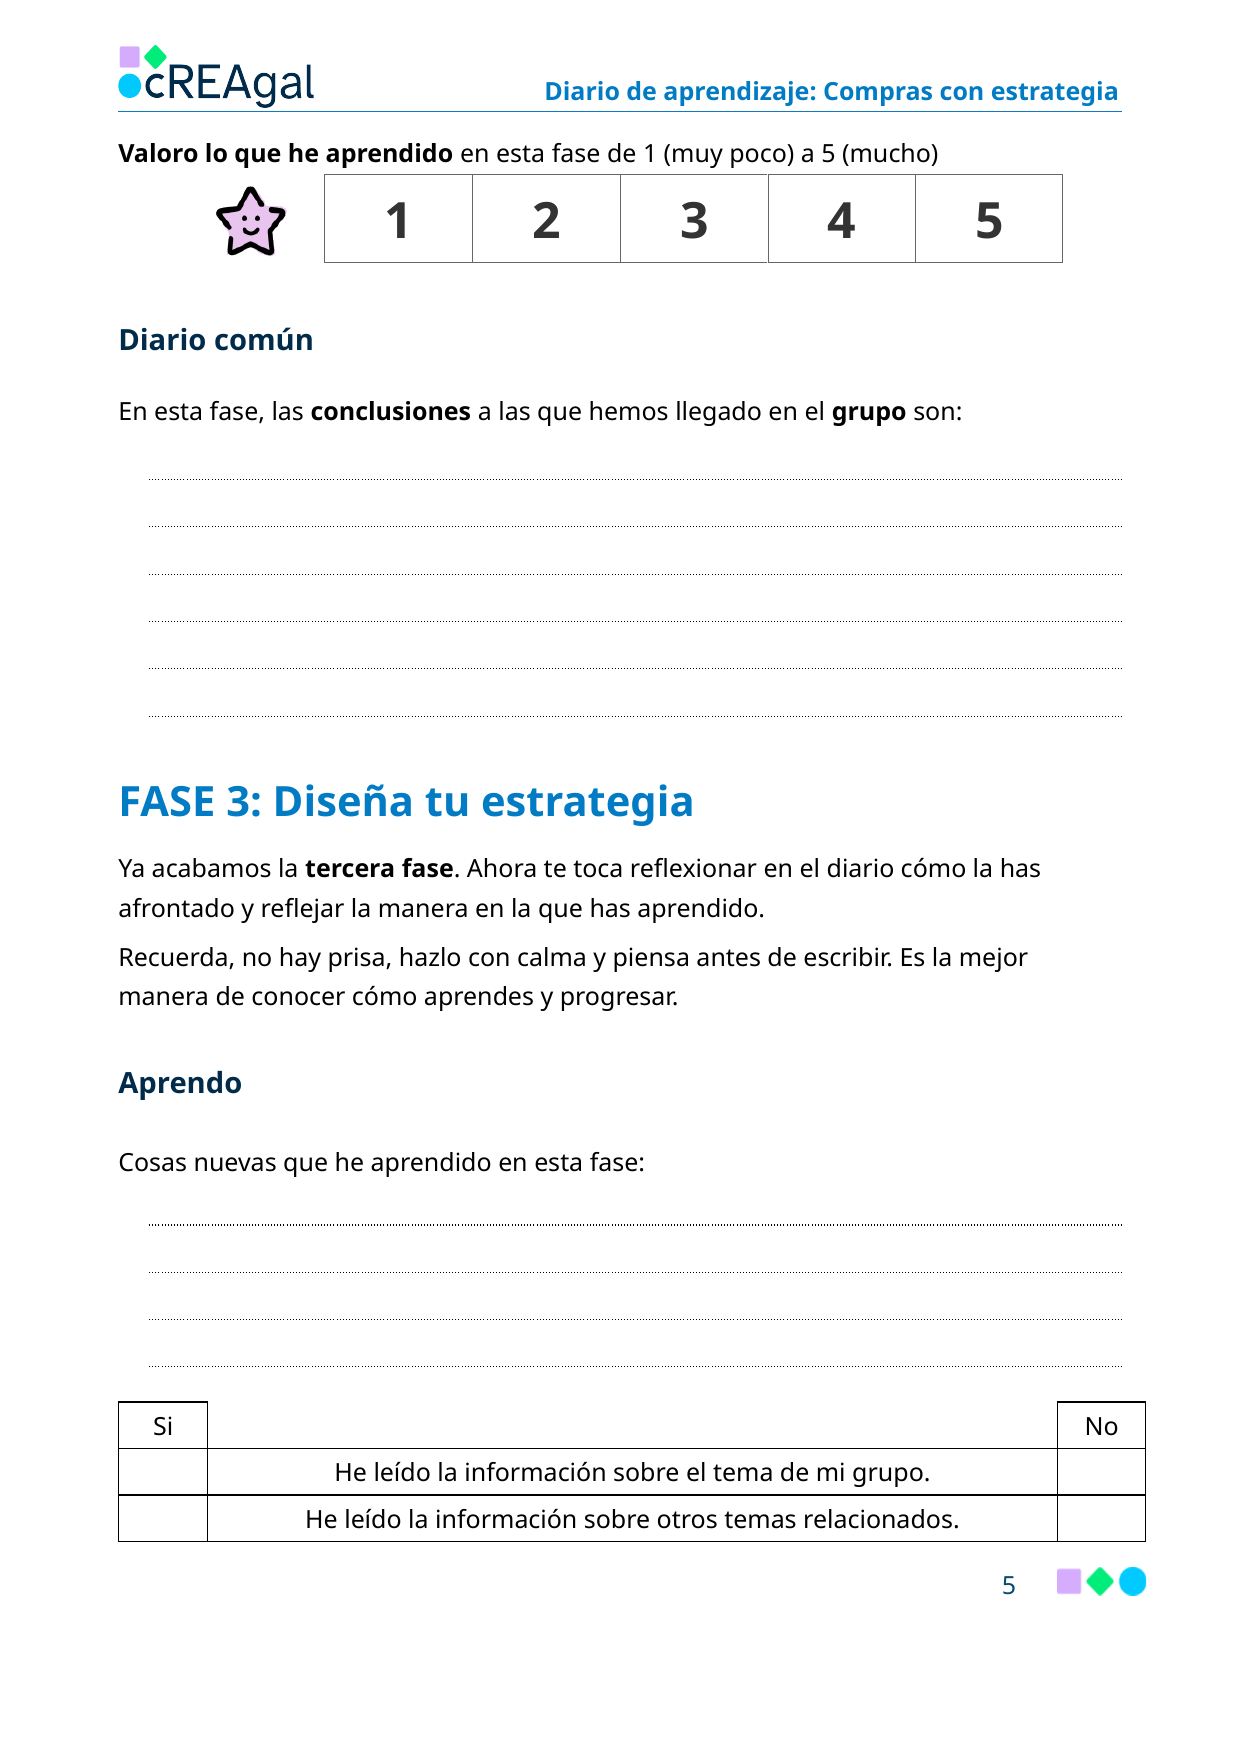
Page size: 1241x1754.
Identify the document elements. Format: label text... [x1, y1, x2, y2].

table_header 3 [621, 175, 767, 262]
table_header No [1058, 1403, 1145, 1448]
table_header [148, 433, 1122, 480]
table_header [177, 174, 324, 263]
text Ya acabamos la tercera fase. Ahora te toca reflexionar en el diario cómo la has afrontado y reflejar la manera en la que has aprendido. [118, 851, 1122, 924]
table_header 1 [325, 175, 472, 262]
table_cell He leído la información sobre otros temas relacionados. [208, 1496, 1057, 1541]
table_cell He leído la información sobre el tema de mi grupo. [208, 1449, 1057, 1494]
subtitle Diario común [118, 319, 1122, 359]
table_cell [119, 1496, 207, 1541]
table_cell [148, 1320, 1122, 1367]
picture [1137, 1567, 1147, 1578]
table_header 2 [473, 175, 620, 262]
table_cell [119, 1449, 207, 1494]
table_cell [148, 622, 1122, 669]
subtitle FASE 3: Diseña tu estrategia [118, 771, 1122, 828]
text En esta fase, las conclusiones a las que hemos llegado en el grupo son: [118, 394, 1122, 428]
table_cell [148, 528, 1122, 575]
table_cell [148, 669, 1122, 717]
table_header [208, 1401, 1057, 1448]
table_cell [1058, 1496, 1145, 1541]
text Valoro lo que he aprendido en esta fase de 1 (muy poco) a 5 (mucho) [118, 135, 1122, 169]
table_header 4 [769, 175, 915, 262]
table_cell [148, 1226, 1122, 1273]
picture [118, 45, 314, 108]
subtitle Aprendo [118, 1062, 1122, 1102]
table_cell [1058, 1449, 1145, 1494]
text Recuerda, no hay prisa, hazlo con calma y piensa antes de escribir. Es la mejor manera de conocer cómo aprendes y progresar. [118, 940, 1122, 1013]
table_header [148, 1178, 1122, 1226]
text Cosas nuevas que he aprendido en esta fase: [118, 1144, 1122, 1178]
picture [208, 180, 293, 261]
table_cell [148, 1273, 1122, 1320]
picture [1057, 1567, 1130, 1596]
table_header Si [119, 1403, 207, 1448]
picture [1136, 1584, 1147, 1596]
table_cell [148, 480, 1122, 527]
table_cell [148, 575, 1122, 622]
table_header 5 [916, 175, 1062, 262]
